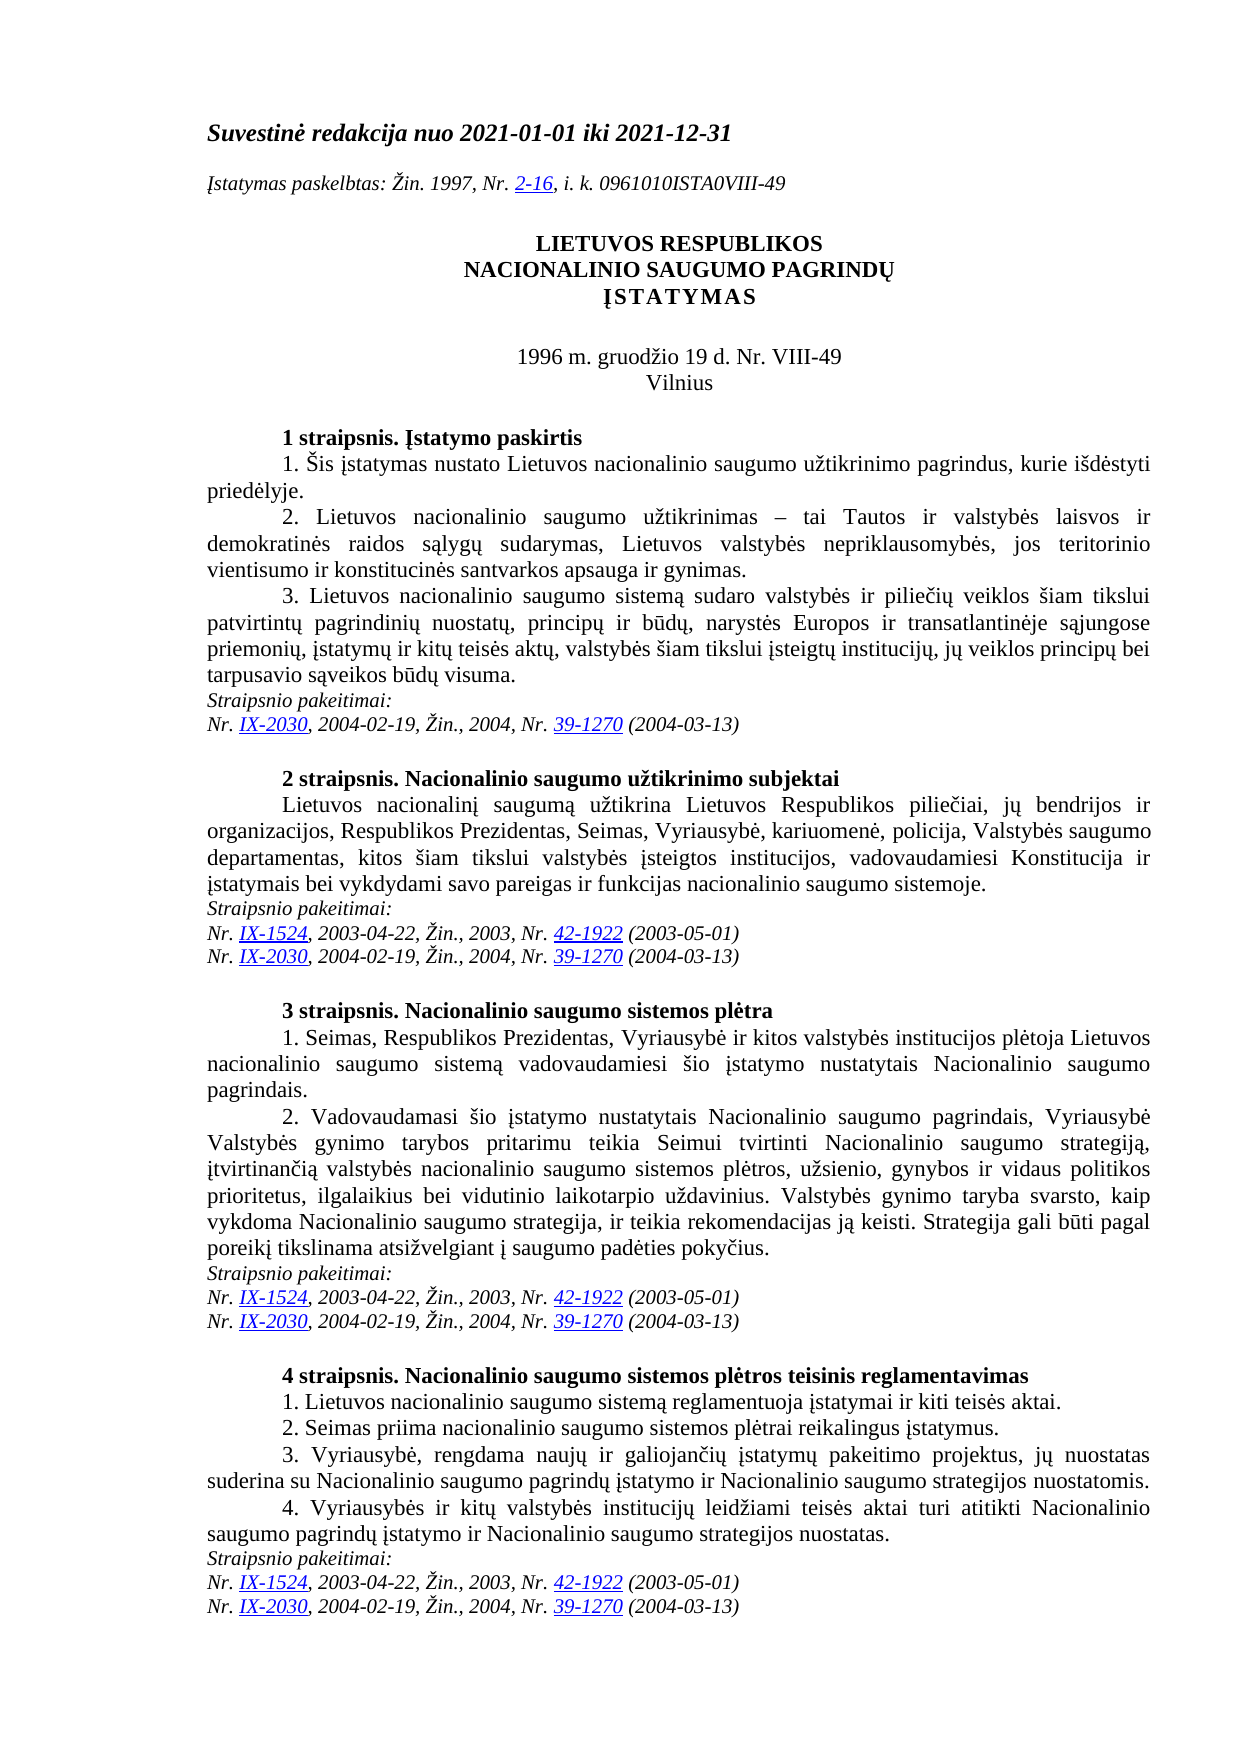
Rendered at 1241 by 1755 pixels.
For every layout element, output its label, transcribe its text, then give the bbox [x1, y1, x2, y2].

text Nr. IX-2030, 2004-02-19, Žin., 2004, Nr. 39-1270 (2004-03-13) [207, 944, 1152, 968]
text Įstatymas paskelbtas: Žin. 1997, Nr. 2-16, i. k. 0961010ISTA0VIII-49 [207, 171, 1152, 195]
text Nr. IX-2030, 2004-02-19, Žin., 2004, Nr. 39-1270 (2004-03-13) [207, 1594, 1152, 1618]
text Nr. IX-1524, 2003-04-22, Žin., 2003, Nr. 42-1922 (2003-05-01) [207, 920, 1152, 944]
text Straipsnio pakeitimai: [207, 688, 1152, 712]
text Straipsnio pakeitimai: [207, 1546, 1152, 1570]
text Straipsnio pakeitimai: [207, 896, 1152, 920]
text 1. Lietuvos nacionalinio saugumo sistemą reglamentuoja įstatymai ir kiti teisės aktai. [207, 1388, 1152, 1414]
text 1. Seimas, Respublikos Prezidentas, Vyriausybė ir kitos valstybės institucijos plėtoja Lietuvos nacionalinio saugumo sistemą vadovaudamiesi šio įstatymo nustatytais Nacionalinio saugumo pagrindais. [207, 1024, 1152, 1103]
text 1996 m. gruodžio 19 d. Nr. VIII-49 Vilnius [207, 343, 1152, 395]
text 3. Vyriausybė, rengdama naujų ir galiojančių įstatymų pakeitimo projektus, jų nuostatas suderina su Nacionalinio saugumo pagrindų įstatymo ir Nacionalinio saugumo strategijos nuostatomis. [207, 1441, 1152, 1493]
text 2. Seimas priima nacionalinio saugumo sistemos plėtrai reikalingus įstatymus. [207, 1414, 1152, 1441]
text 2. Vadovaudamasi šio įstatymo nustatytais Nacionalinio saugumo pagrindais, Vyriausybė Valstybės gynimo tarybos pritarimu teikia Seimui tvirtinti Nacionalinio saugumo strategiją, įtvirtinančią valstybės nacionalinio saugumo sistemos plėtros, užsienio, gynybos ir vidaus politikos prioritetus, ilgalaikius bei vidutinio laikotarpio uždavinius. Valstybės gynimo taryba svarsto, kaip vykdoma Nacionalinio saugumo strategija, ir teikia rekomendacijas ją keisti. Strategija gali būti pagal poreikį tikslinama atsižvelgiant į saugumo padėties pokyčius. [207, 1103, 1152, 1261]
text LIETUVOS RESPUBLIKOS NACIONALINIO SAUGUMO PAGRINDŲ ĮSTATYMAS [207, 230, 1152, 309]
text 4. Vyriausybės ir kitų valstybės institucijų leidžiami teisės aktai turi atitikti Nacionalinio saugumo pagrindų įstatymo ir Nacionalinio saugumo strategijos nuostatas. [207, 1493, 1152, 1546]
text Nr. IX-1524, 2003-04-22, Žin., 2003, Nr. 42-1922 (2003-05-01) [207, 1570, 1152, 1594]
text 1. Šis įstatymas nustato Lietuvos nacionalinio saugumo užtikrinimo pagrindus, kurie išdėstyti priedėlyje. [207, 451, 1152, 503]
text 2 straipsnis. Nacionalinio saugumo užtikrinimo subjektai [207, 764, 1152, 791]
text 3 straipsnis. Nacionalinio saugumo sistemos plėtra [207, 997, 1152, 1024]
text Straipsnio pakeitimai: [207, 1261, 1152, 1285]
text Suvestinė redakcija nuo 2021-01-01 iki 2021-12-31 [207, 118, 1152, 147]
text Nr. IX-2030, 2004-02-19, Žin., 2004, Nr. 39-1270 (2004-03-13) [207, 1309, 1152, 1333]
text 1 straipsnis. Įstatymo paskirtis [207, 424, 1152, 451]
text 2. Lietuvos nacionalinio saugumo užtikrinimas – tai Tautos ir valstybės laisvos ir demokratinės raidos sąlygų sudarymas, Lietuvos valstybės nepriklausomybės, jos teritorinio vientisumo ir konstitucinės santvarkos apsauga ir gynimas. [207, 503, 1152, 582]
text Nr. IX-2030, 2004-02-19, Žin., 2004, Nr. 39-1270 (2004-03-13) [207, 712, 1152, 736]
text Lietuvos nacionalinį saugumą užtikrina Lietuvos Respublikos piliečiai, jų bendrijos ir organizacijos, Respublikos Prezidentas, Seimas, Vyriausybė, kariuomenė, policija, Valstybės saugumo departamentas, kitos šiam tikslui valstybės įsteigtos institucijos, vadovaudamiesi Konstitucija ir įstatymais bei vykdydami savo pareigas ir funkcijas nacionalinio saugumo sistemoje. [207, 791, 1152, 896]
text Nr. IX-1524, 2003-04-22, Žin., 2003, Nr. 42-1922 (2003-05-01) [207, 1285, 1152, 1309]
text 4 straipsnis. Nacionalinio saugumo sistemos plėtros teisinis reglamentavimas [207, 1362, 1152, 1388]
text 3. Lietuvos nacionalinio saugumo sistemą sudaro valstybės ir piliečių veiklos šiam tikslui patvirtintų pagrindinių nuostatų, principų ir būdų, narystės Europos ir transatlantinėje sąjungose priemonių, įstatymų ir kitų teisės aktų, valstybės šiam tikslui įsteigtų institucijų, jų veiklos principų bei tarpusavio sąveikos būdų visuma. [207, 582, 1152, 688]
